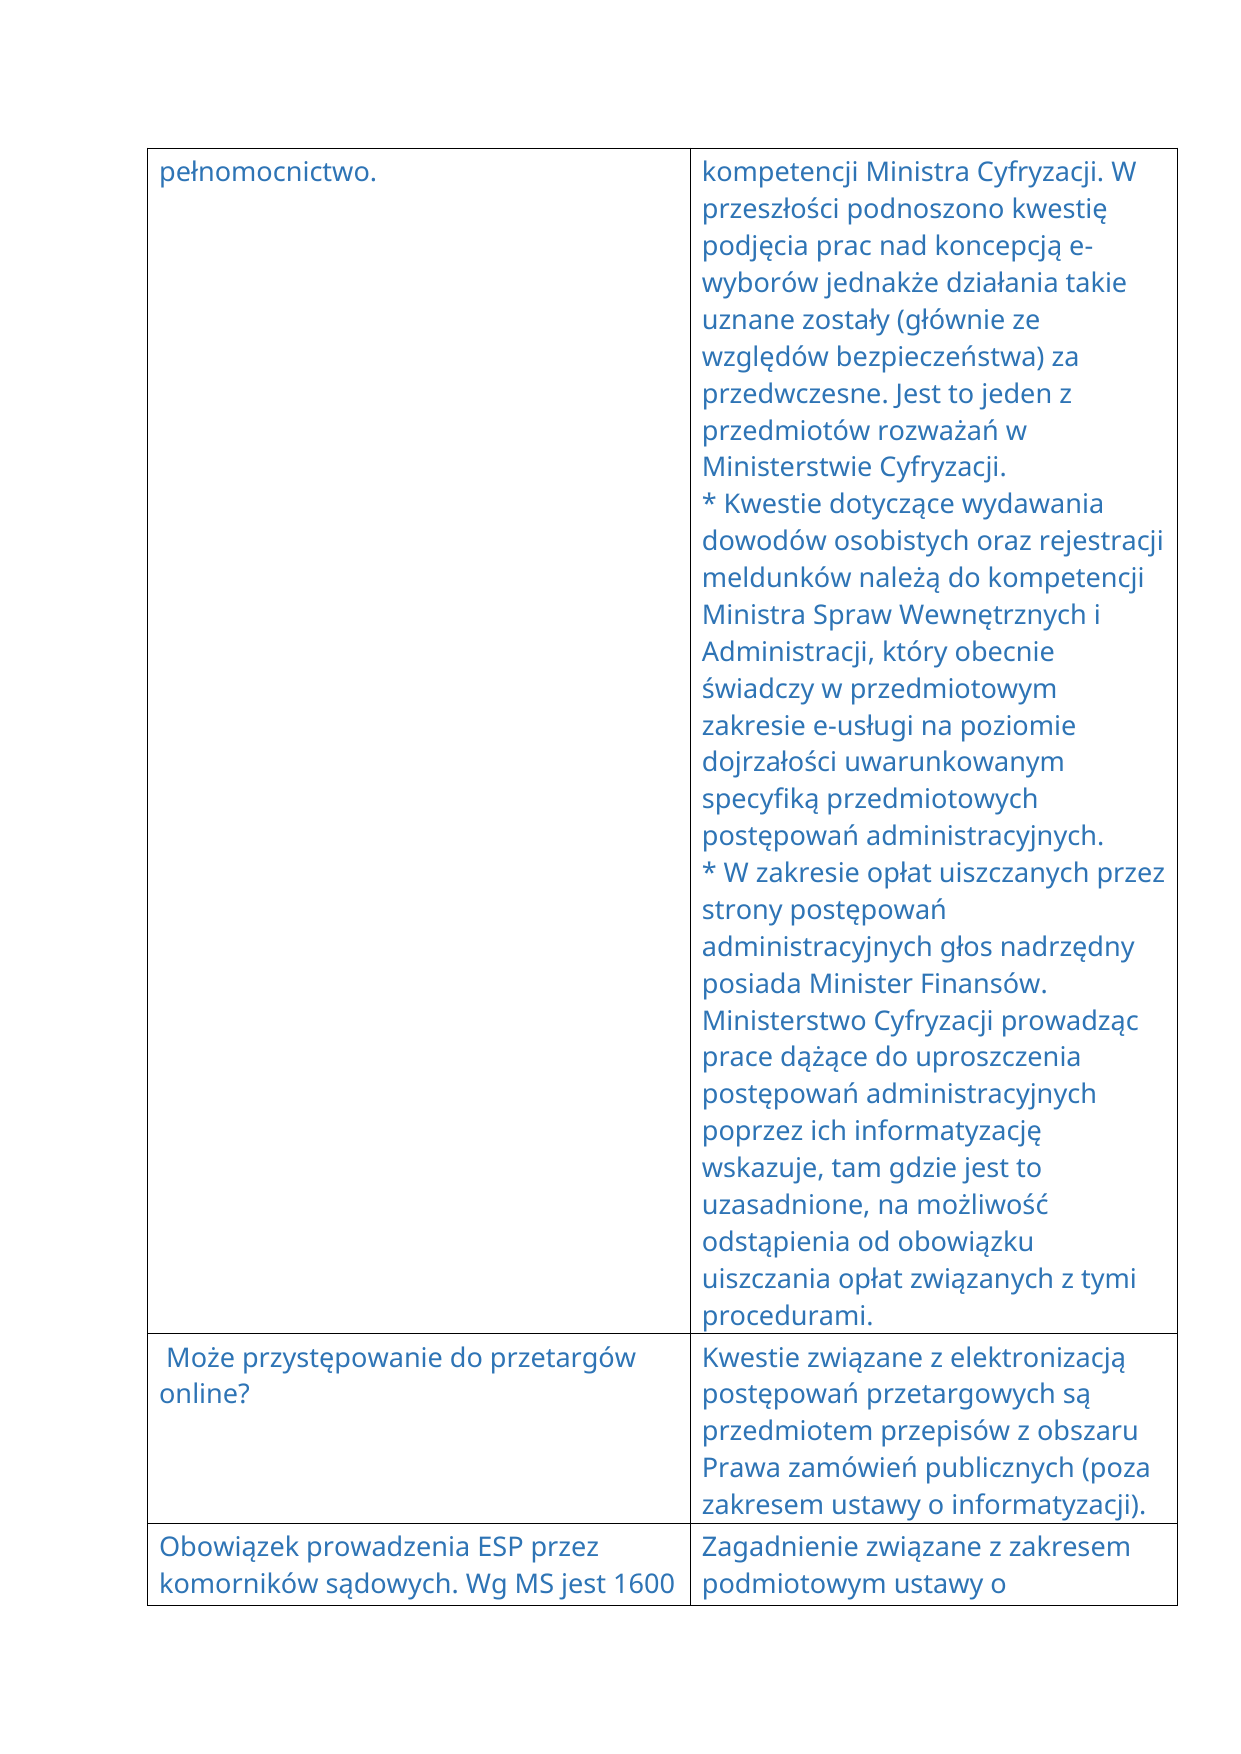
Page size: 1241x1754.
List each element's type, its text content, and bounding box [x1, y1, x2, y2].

table_cell Obowiązek prowadzenia ESP przez komorników sądowych. Wg MS jest 1600 [148, 1524, 690, 1605]
table_cell Może przystępowanie do przetargów online? [148, 1334, 690, 1522]
table_cell pełnomocnictwo. [148, 149, 690, 1333]
table_cell Zagadnienie związane z zakresem podmiotowym ustawy o [691, 1524, 1177, 1605]
table_cell kompetencji Ministra Cyfryzacji. W przeszłości podnoszono kwestię podjęcia prac nad koncepcją e-wyborów jednakże działania takie uznane zostały (głównie ze względów bezpieczeństwa) za przedwczesne. Jest to jeden z przedmiotów rozważań w Ministerstwie Cyfryzacji. * Kwestie dotyczące wydawania dowodów osobistych oraz rejestracji meldunków należą do kompetencji Ministra Spraw Wewnętrznych i Administracji, który obecnie świadczy w przedmiotowym zakresie e-usługi na poziomie dojrzałości uwarunkowanym specyfiką przedmiotowych postępowań administracyjnych. * W zakresie opłat uiszczanych przez strony postępowań administracyjnych głos nadrzędny posiada Minister Finansów. Ministerstwo Cyfryzacji prowadząc prace dążące do uproszczenia postępowań administracyjnych poprzez ich informatyzację wskazuje, tam gdzie jest to uzasadnione, na możliwość odstąpienia od obowiązku uiszczania opłat związanych z tymi procedurami. [691, 149, 1177, 1333]
table_cell Kwestie związane z elektronizacją postępowań przetargowych są przedmiotem przepisów z obszaru Prawa zamówień publicznych (poza zakresem ustawy o informatyzacji). [691, 1334, 1177, 1522]
